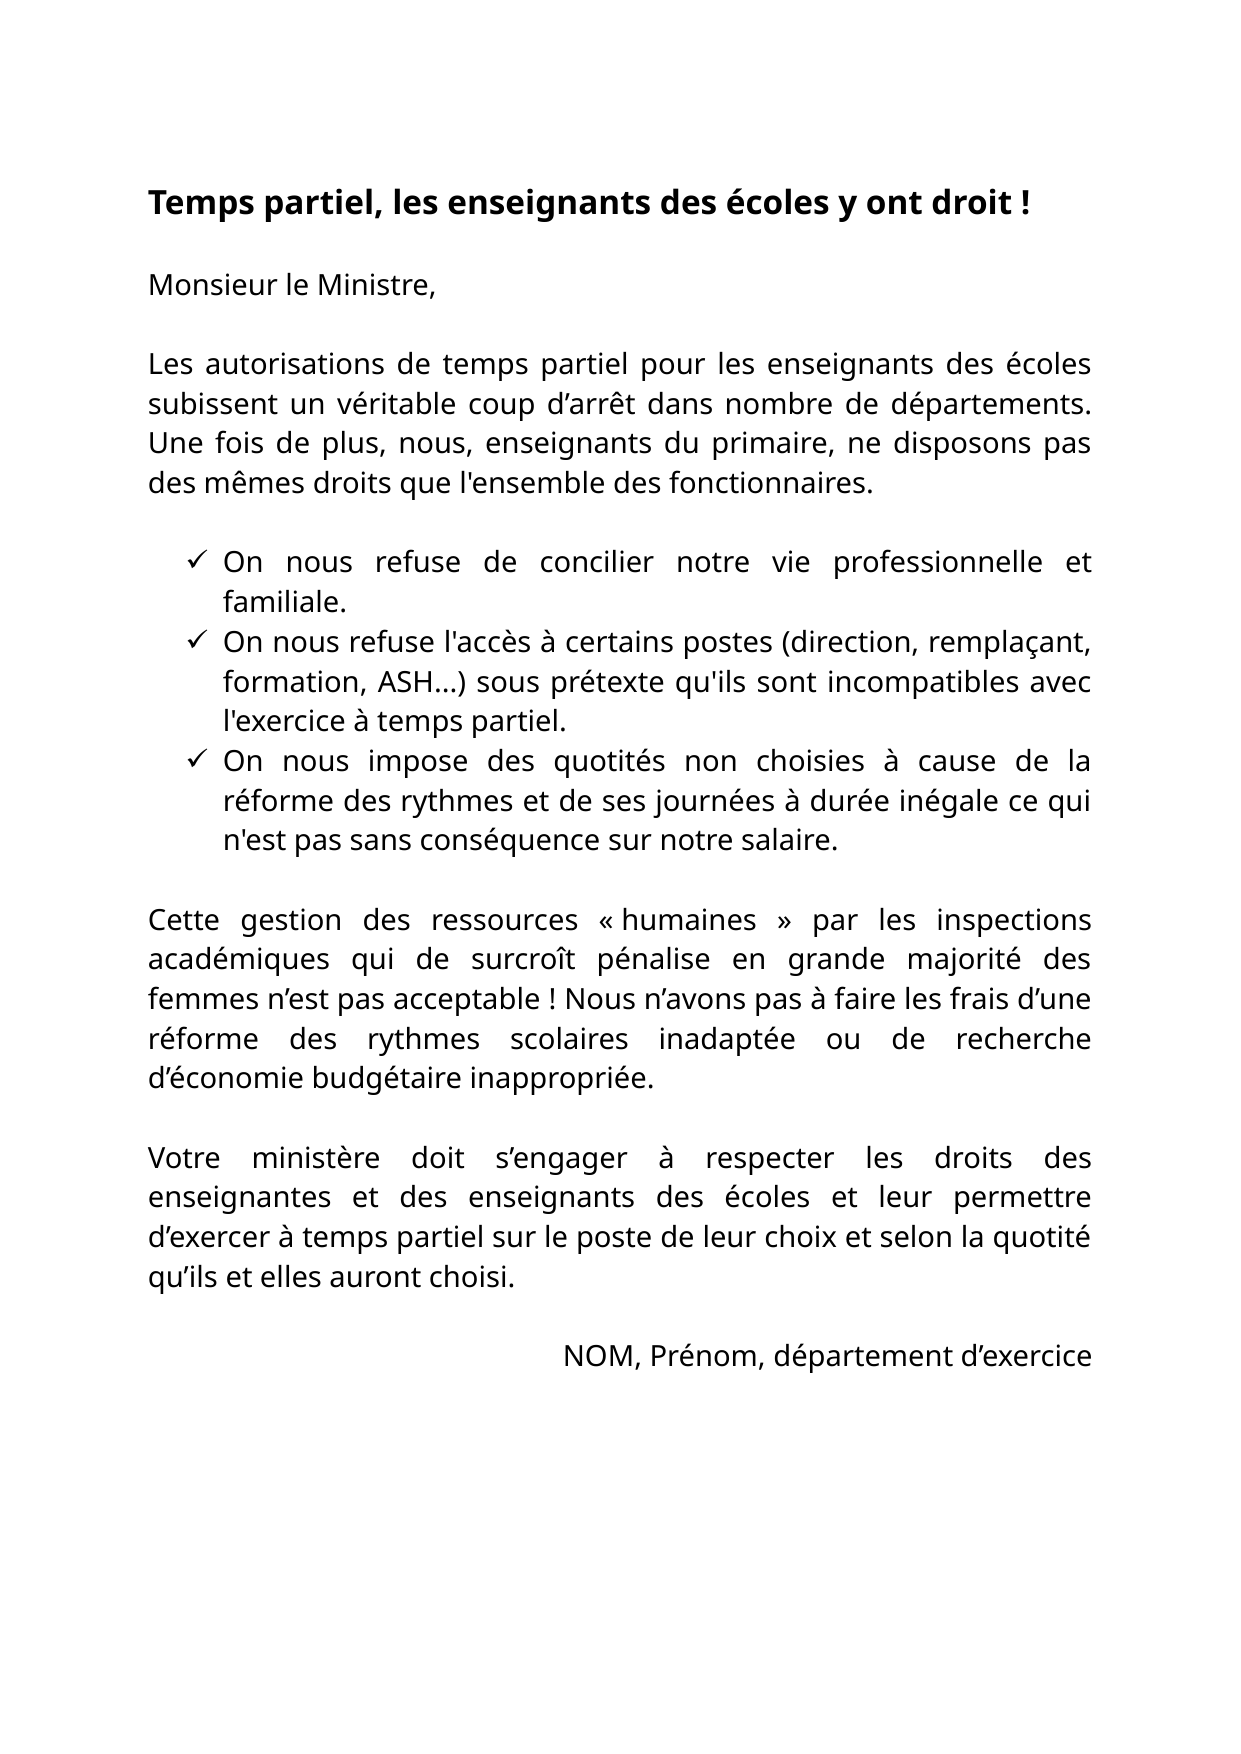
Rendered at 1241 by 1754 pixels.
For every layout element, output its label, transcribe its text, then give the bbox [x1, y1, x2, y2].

list On nous impose des quotités non choisies à cause de la réforme des rythmes et de ses journées à durée inégale ce qui n'est pas sans conséquence sur notre salaire. [185, 740, 1093, 859]
text Temps partiel, les enseignants des écoles y ont droit ! [148, 179, 1093, 224]
text NOM, Prénom, département d’exercice [148, 1336, 1093, 1375]
text Monsieur le Ministre, [148, 264, 1093, 304]
text Cette gestion des ressources « humaines » par les inspections académiques qui de surcroît pénalise en grande majorité des femmes n’est pas acceptable ! Nous n’avons pas à faire les frais d’une réforme des rythmes scolaires inadaptée ou de recherche d’économie budgétaire inappropriée. [148, 899, 1093, 1097]
list On nous refuse l'accès à certains postes (direction, remplaçant, formation, ASH...) sous prétexte qu'ils sont incompatibles avec l'exercice à temps partiel. [185, 621, 1093, 740]
text Votre ministère doit s’engager à respecter les droits des enseignantes et des enseignants des écoles et leur permettre d’exercer à temps partiel sur le poste de leur choix et selon la quotité qu’ils et elles auront choisi. [148, 1137, 1093, 1296]
text Les autorisations de temps partiel pour les enseignants des écoles subissent un véritable coup d’arrêt dans nombre de départements. Une fois de plus, nous, enseignants du primaire, ne disposons pas des mêmes droits que l'ensemble des fonctionnaires. [148, 343, 1093, 502]
list On nous refuse de concilier notre vie professionnelle et familiale. [185, 542, 1093, 621]
